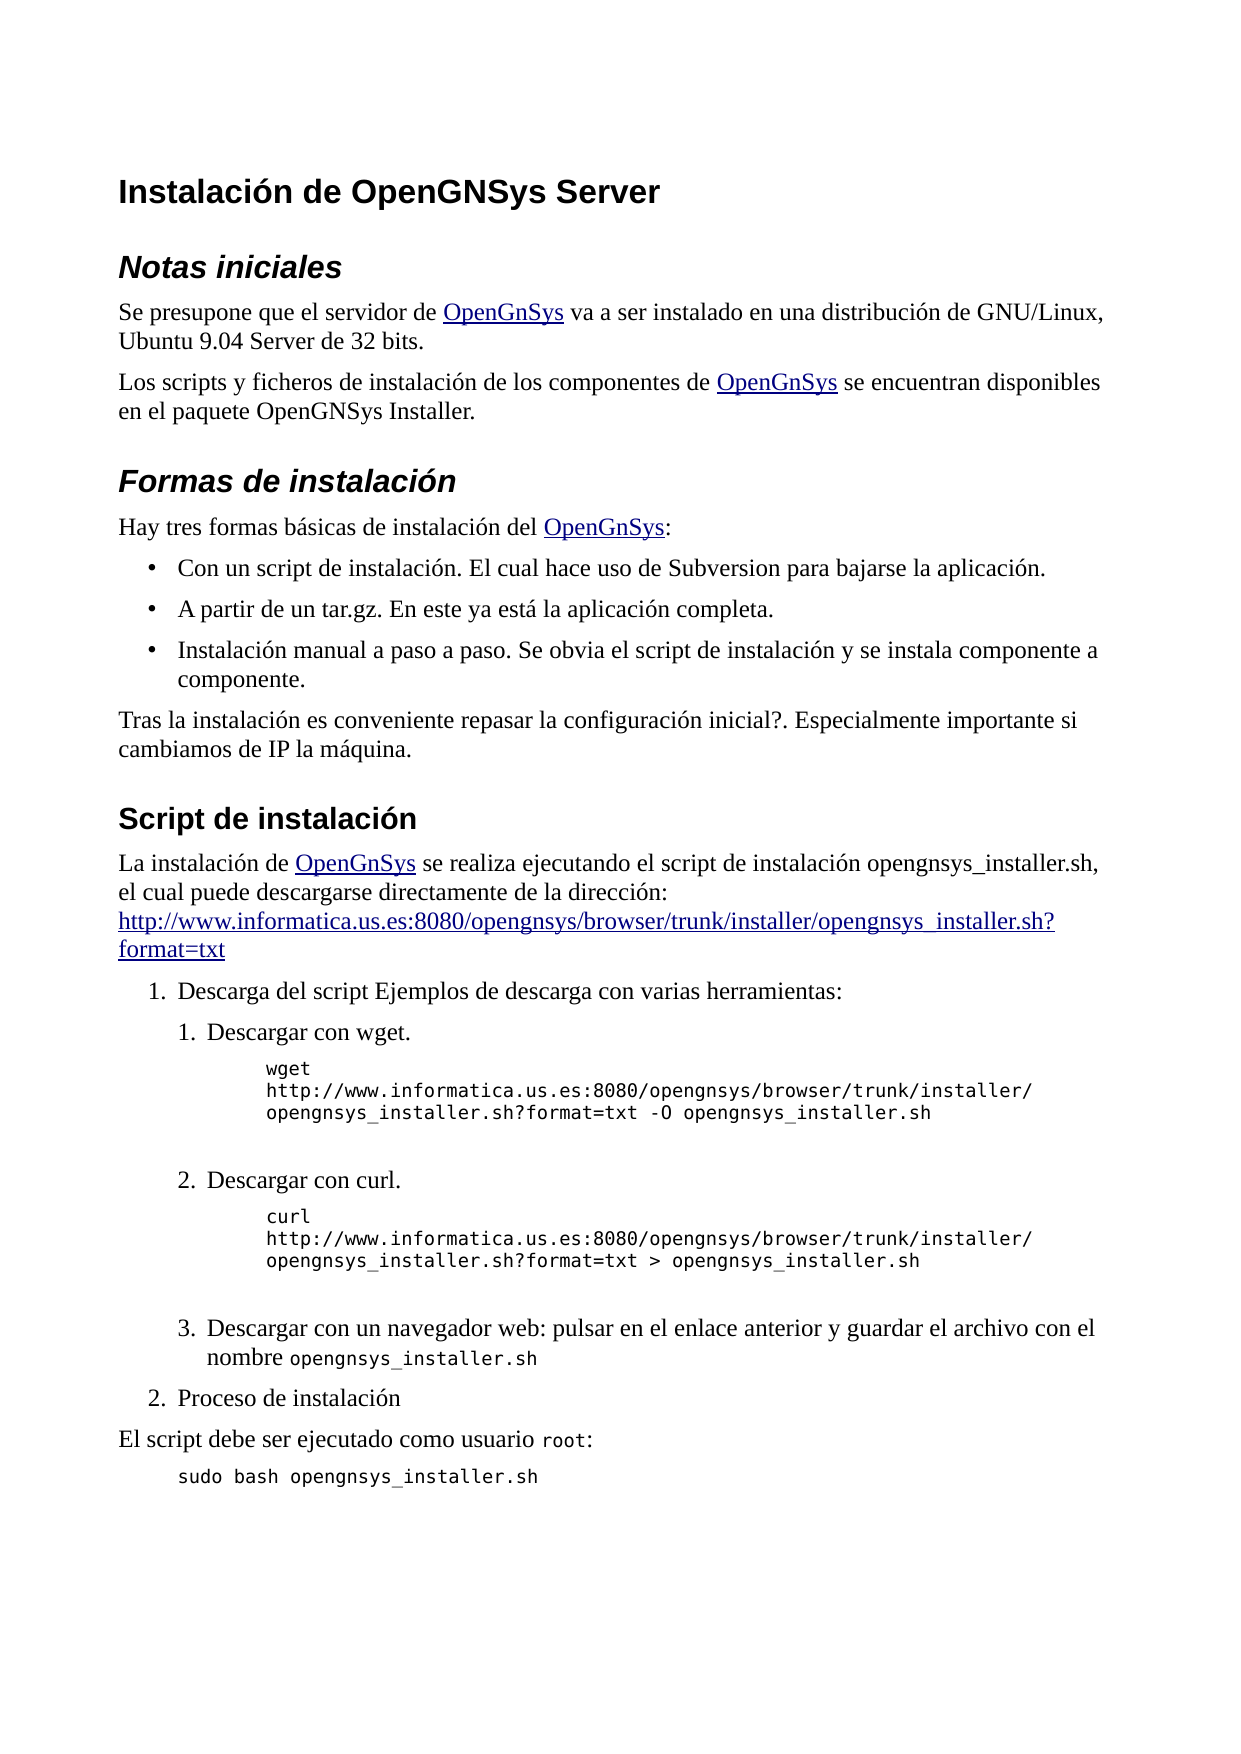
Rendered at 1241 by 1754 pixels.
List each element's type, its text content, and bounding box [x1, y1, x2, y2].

subtitle Formas de instalación [118, 462, 1122, 499]
text La instalación de ​OpenGnSys se realiza ejecutando el script de instalación opengnsys_installer.sh, el cual puede descargarse directamente de la dirección: ​http://www.informatica.us.es:8080/opengnsys/browser/trunk/installer/opengnsys_installer.sh?format=txt [118, 848, 1122, 963]
list wget http://www.informatica.us.es:8080/opengnsys/browser/trunk/installer/opengnsys_installer.sh?format=txt -O opengnsys_installer.sh [236, 1058, 1063, 1124]
list A partir de un tar.gz. En este ya está la aplicación completa. [148, 594, 1122, 623]
subtitle Script de instalación [118, 801, 1122, 836]
list Proceso de instalación [148, 1383, 1122, 1412]
list Descarga del script Ejemplos de descarga con varias herramientas: [148, 976, 1122, 1004]
list Descargar con curl. [177, 1165, 1122, 1194]
text Hay tres formas básicas de instalación del ​OpenGnSys: [118, 512, 1122, 541]
text Tras la instalación es conveniente repasar la configuración inicial?. Especialmente importante si cambiamos de IP la máquina. [118, 706, 1122, 763]
text Los scripts y ficheros de instalación de los componentes de ​OpenGnSys se encuentran disponibles en el paquete OpenGNSys Installer. [118, 367, 1122, 425]
list Descargar con wget. [177, 1017, 1122, 1046]
text Se presupone que el servidor de ​OpenGnSys va a ser instalado en una distribución de GNU/Linux, Ubuntu 9.04 Server de 32 bits. [118, 297, 1122, 355]
text El script debe ser ejecutado como usuario root: [118, 1424, 1122, 1453]
subtitle Instalación de OpenGNSys Server [118, 172, 1122, 211]
subtitle Notas iniciales [118, 248, 1122, 285]
list Instalación manual a paso a paso. Se obvia el script de instalación y se instala componente a componente. [148, 636, 1122, 693]
list curl http://www.informatica.us.es:8080/opengnsys/browser/trunk/installer/opengnsys_installer.sh?format=txt > opengnsys_installer.sh [236, 1206, 1063, 1272]
list Descargar con un navegador web: pulsar en el enlace anterior y guardar el archivo con el nombre opengnsys_installer.sh [177, 1313, 1122, 1371]
list Con un script de instalación. El cual hace uso de Subversion para bajarse la aplicación. [148, 553, 1122, 582]
text sudo bash opengnsys_installer.sh [177, 1466, 1063, 1488]
